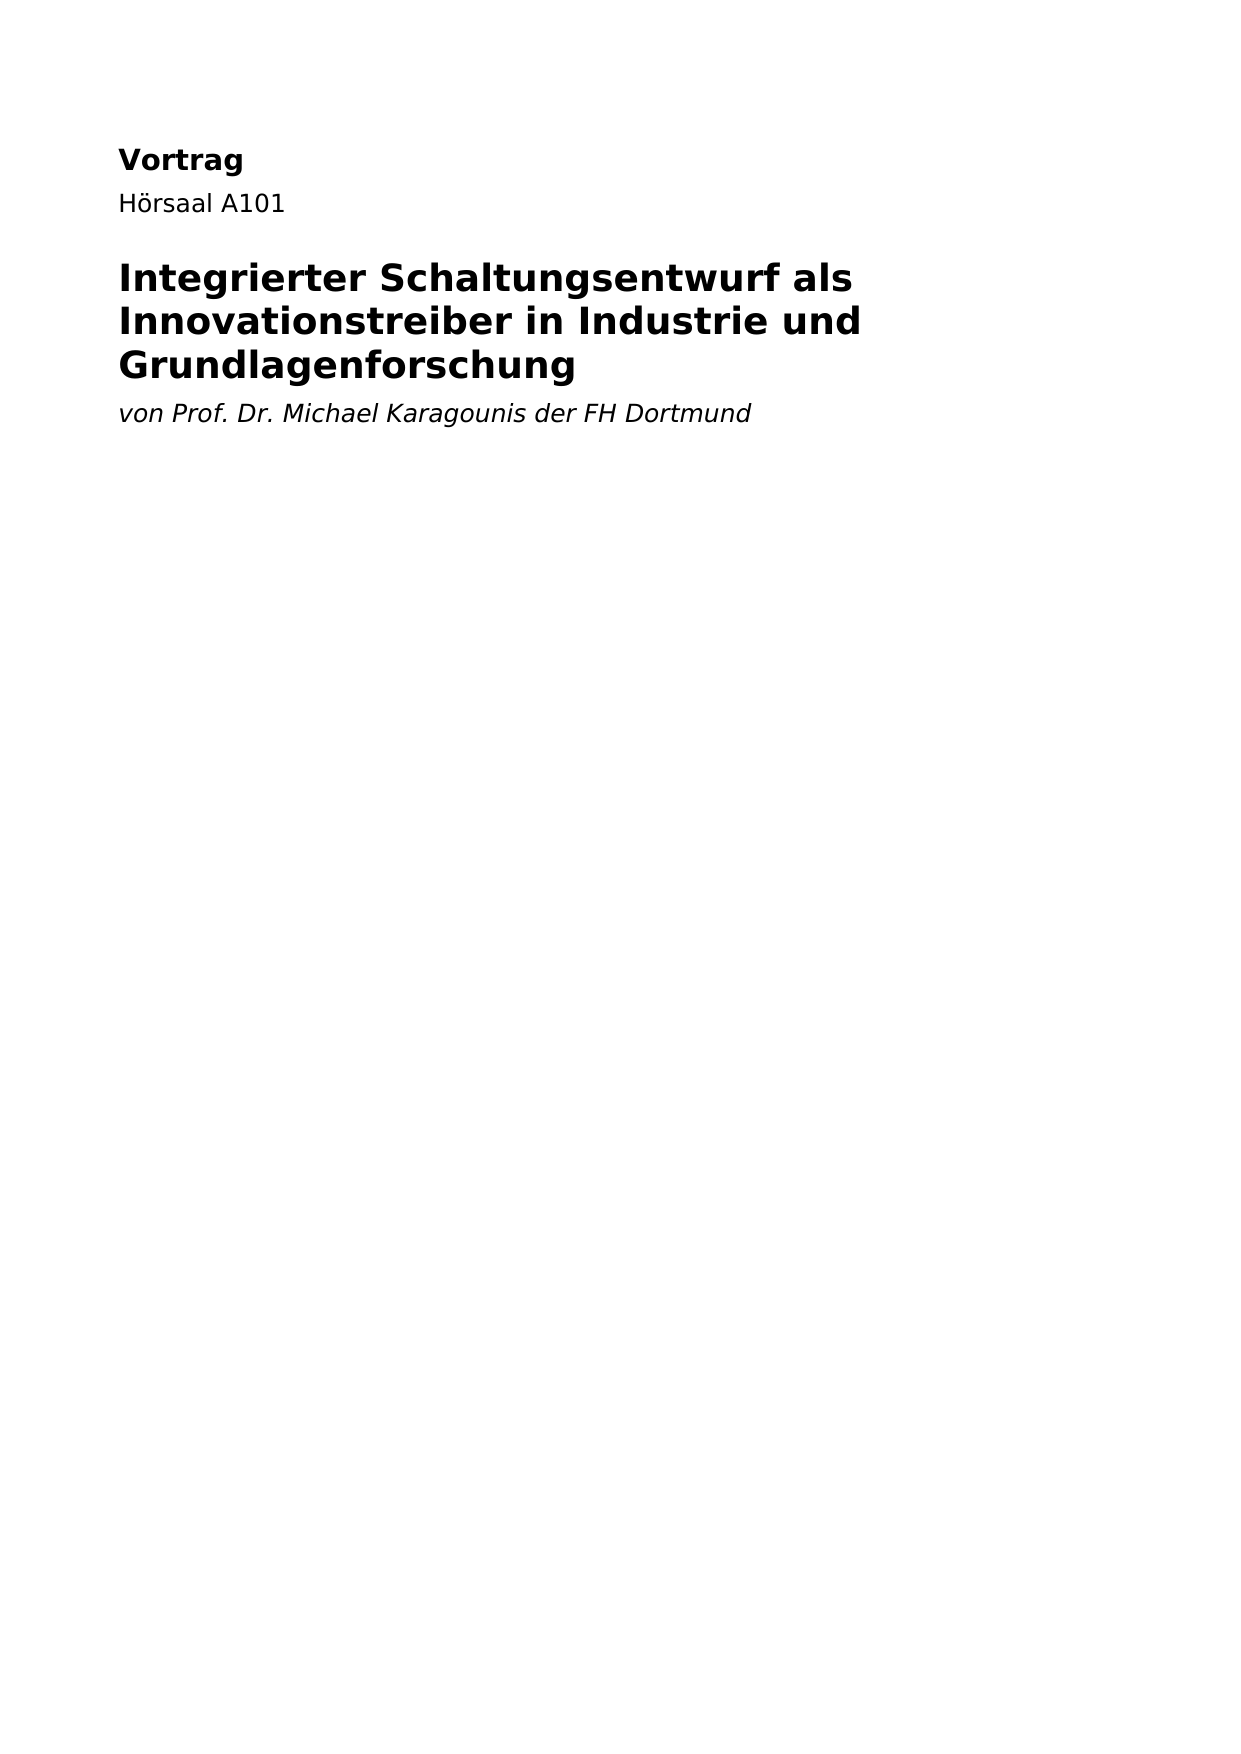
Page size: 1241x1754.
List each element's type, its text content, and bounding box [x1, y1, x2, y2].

subtitle Vortrag [118, 143, 1122, 177]
subtitle Integrierter Schaltungsentwurf als Innovationstreiber in Industrie und Grundlagenforschung [118, 256, 1122, 387]
text Hörsaal A101 [118, 189, 1122, 219]
text von Prof. Dr. Michael Karagounis der FH Dortmund [118, 400, 1122, 429]
